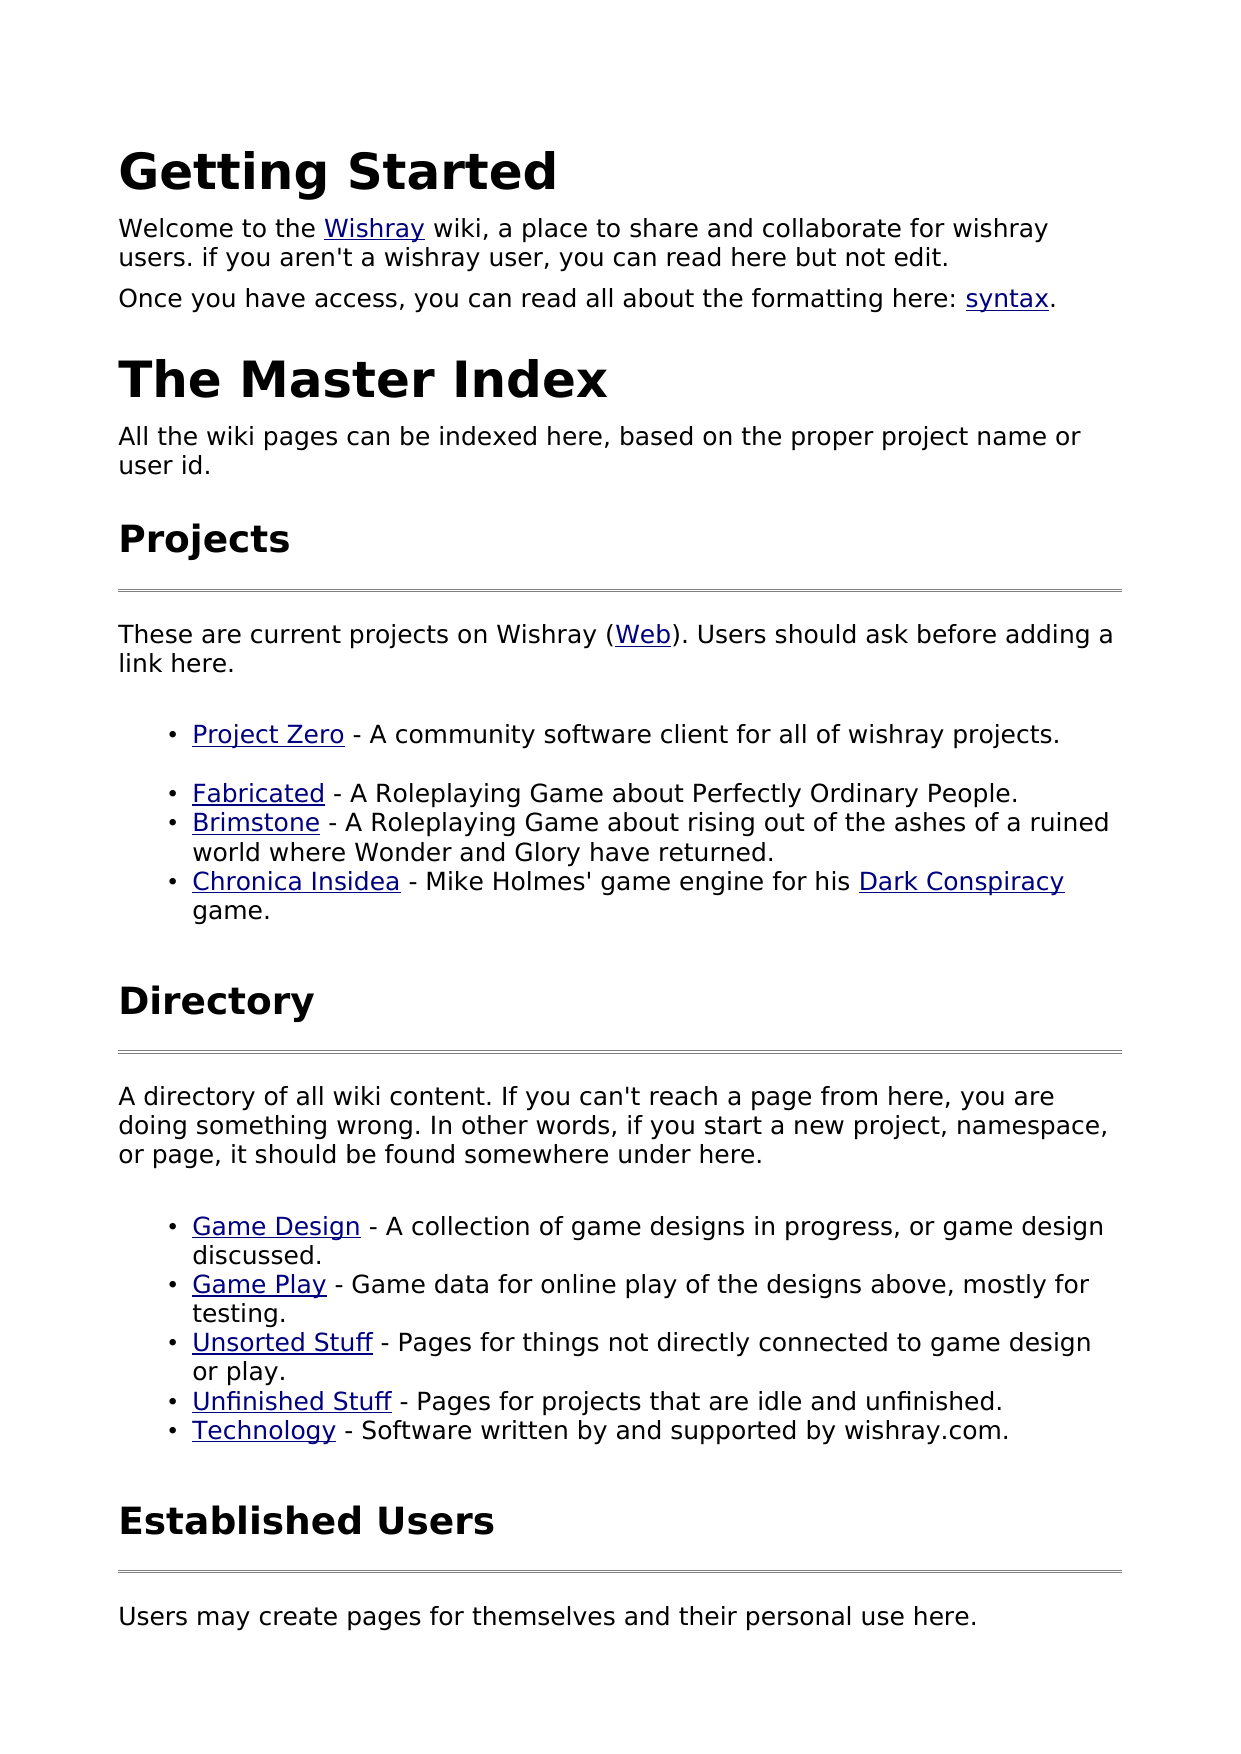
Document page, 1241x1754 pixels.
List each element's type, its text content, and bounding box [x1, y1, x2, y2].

list Brimstone - A Roleplaying Game about rising out of the ashes of a ruined world where Wonder and Glory have returned. [177, 808, 1122, 867]
subtitle Getting Started [118, 143, 1122, 201]
text All the wiki pages can be indexed here, based on the proper project name or user id. [118, 422, 1122, 480]
list Unfinished Stuff - Pages for projects that are idle and unfinished. [177, 1387, 1122, 1416]
list Game Play - Game data for online play of the designs above, mostly for testing. [177, 1270, 1122, 1328]
text Users may create pages for themselves and their personal use here. [118, 1602, 1122, 1631]
list Chronica Insidea - Mike Holmes' game engine for his Dark Conspiracy game. [177, 867, 1122, 925]
subtitle Projects [118, 518, 1122, 562]
text Welcome to the Wishray wiki, a place to share and collaborate for wishray users. if you aren't a wishray user, you can read here but not edit. [118, 214, 1122, 272]
text A directory of all wiki content. If you can't reach a page from here, you are doing something wrong. In other words, if you start a new project, namespace, or page, it should be found somewhere under here. [118, 1082, 1122, 1170]
subtitle Directory [118, 980, 1122, 1023]
list Unsorted Stuff - Pages for things not directly connected to game design or play. [177, 1328, 1122, 1387]
subtitle Established Users [118, 1499, 1122, 1543]
list Fabricated - A Roleplaying Game about Perfectly Ordinary People. [177, 779, 1122, 808]
list Game Design - A collection of game designs in progress, or game design discussed. [177, 1212, 1122, 1270]
subtitle The Master Index [118, 351, 1122, 409]
text Once you have access, you can read all about the formatting here: syntax. [118, 285, 1122, 314]
text These are current projects on Wishray (Web). Users should ask before adding a link here. [118, 620, 1122, 679]
list Project Zero - A community software client for all of wishray projects. [177, 721, 1122, 750]
list Technology - Software written by and supported by wishray.com. [177, 1416, 1122, 1445]
